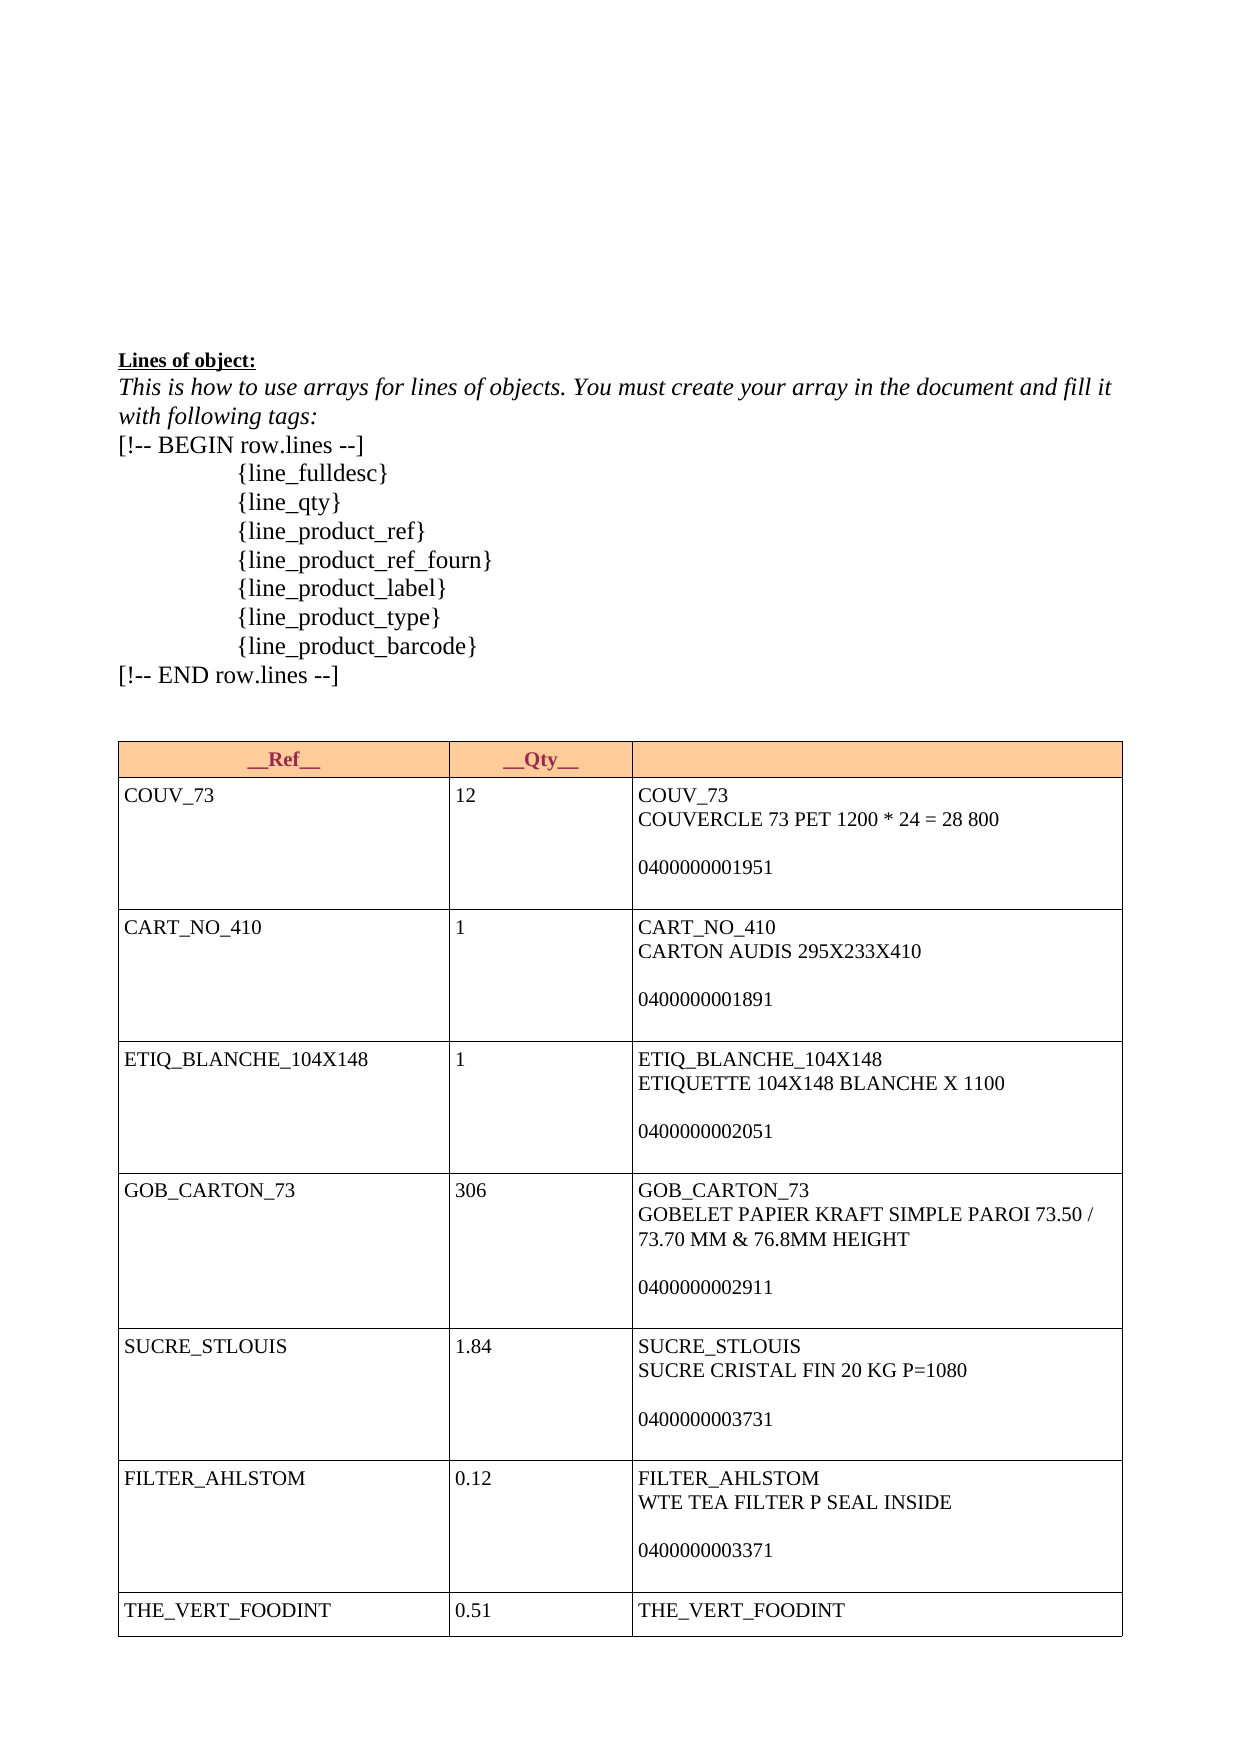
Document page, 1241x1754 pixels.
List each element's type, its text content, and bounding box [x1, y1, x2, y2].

text {line_qty} [118, 487, 1122, 516]
table_cell 1 [450, 910, 632, 1041]
table_header __Qty__ [450, 742, 632, 777]
table_cell 1 [450, 1042, 632, 1173]
table_cell 0.12 [450, 1461, 632, 1592]
table_cell ETIQ_BLANCHE_104X148 ETIQUETTE 104X148 BLANCHE X 1100 0400000002051 [633, 1042, 1122, 1173]
table_cell SUCRE_STLOUIS SUCRE CRISTAL FIN 20 KG P=1080 0400000003731 [633, 1329, 1122, 1460]
table_cell COUV_73 [119, 778, 449, 909]
table_cell 0.51 [450, 1593, 632, 1636]
table_cell FILTER_AHLSTOM [119, 1461, 449, 1592]
table_cell FILTER_AHLSTOM WTE TEA FILTER P SEAL INSIDE 0400000003371 [633, 1461, 1122, 1592]
text {line_product_type} [118, 602, 1122, 631]
table_header __Ref__ [119, 742, 449, 777]
text [!-- END row.lines --] [118, 660, 1122, 688]
text [!-- BEGIN row.lines --] [118, 430, 1122, 458]
table_cell CART_NO_410 CARTON AUDIS 295X233X410 0400000001891 [633, 910, 1122, 1041]
table_cell 1.84 [450, 1329, 632, 1460]
text {line_product_barcode} [118, 631, 1122, 660]
text {line_product_ref_fourn} [118, 545, 1122, 573]
table_cell CART_NO_410 [119, 910, 449, 1041]
table_cell SUCRE_STLOUIS [119, 1329, 449, 1460]
table_header [633, 742, 1122, 777]
table_cell 12 [450, 778, 632, 909]
table_cell GOB_CARTON_73 GOBELET PAPIER KRAFT SIMPLE PAROI 73.50 / 73.70 MM & 76.8MM HEIGHT 0400000002911 [633, 1174, 1122, 1328]
table_cell GOB_CARTON_73 [119, 1174, 449, 1328]
text {line_product_ref} [118, 516, 1122, 545]
table_cell THE_VERT_FOODINT [633, 1593, 1122, 1636]
table_cell THE_VERT_FOODINT [119, 1593, 449, 1636]
table_cell COUV_73 COUVERCLE 73 PET 1200 * 24 = 28 800 0400000001951 [633, 778, 1122, 909]
text {line_product_label} [118, 573, 1122, 602]
table_cell ETIQ_BLANCHE_104X148 [119, 1042, 449, 1173]
text Lines of object: [118, 348, 1122, 372]
text {line_fulldesc} [118, 458, 1122, 487]
table_cell 306 [450, 1174, 632, 1328]
text This is how to use arrays for lines of objects. You must create your array in the document and fill it with following tags: [118, 372, 1122, 430]
